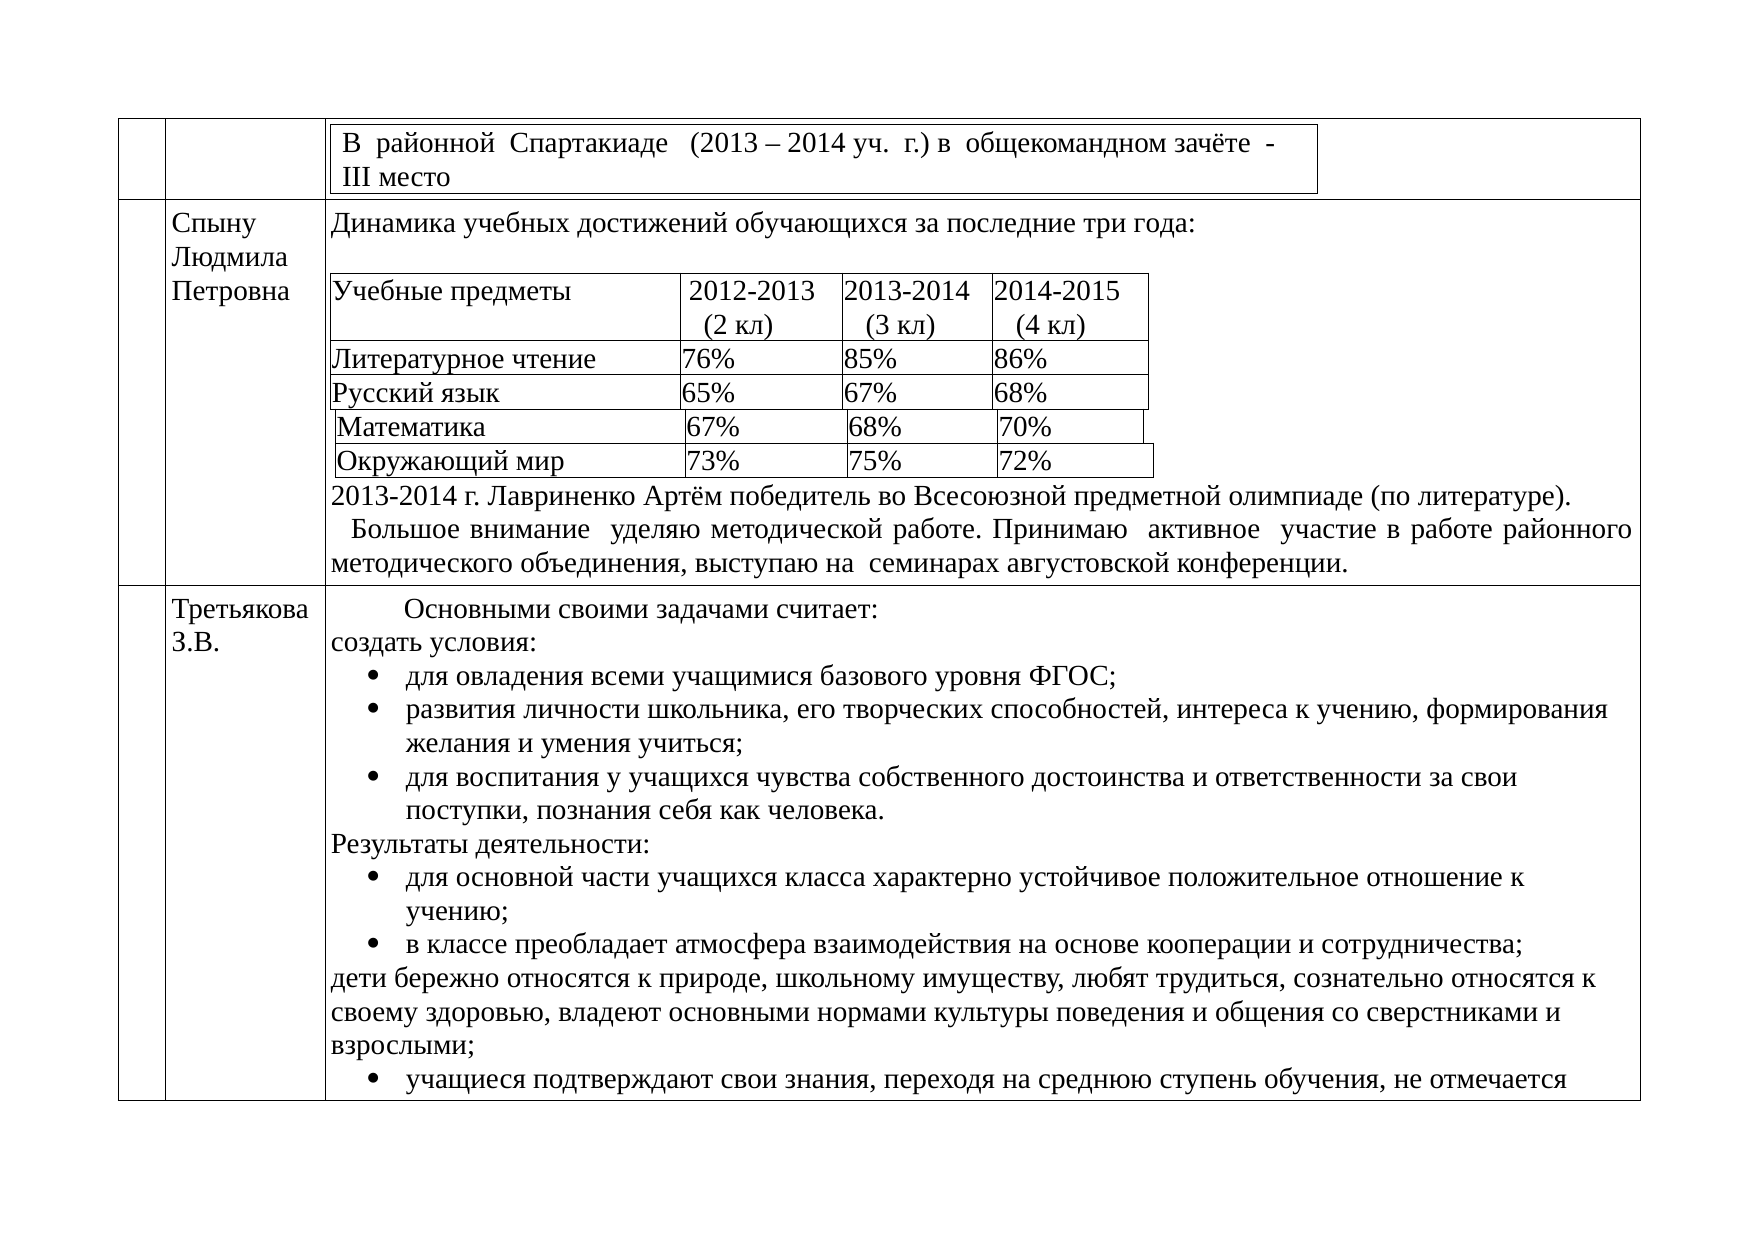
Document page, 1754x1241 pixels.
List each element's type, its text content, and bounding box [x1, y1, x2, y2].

table_cell Третьякова З.В. [166, 586, 325, 1100]
table_cell [1144, 410, 1148, 442]
table_cell 67% [843, 375, 992, 408]
table_cell Математика [336, 410, 685, 442]
table_header Учебные предметы [331, 274, 680, 340]
table_cell 76% [681, 341, 842, 374]
table_cell [119, 586, 165, 1100]
table_cell Русский язык [331, 375, 680, 408]
table_cell В районной Спартакиаде (2013 – 2014 уч. г.) в общекомандном зачёте - III место [331, 125, 1317, 192]
table_cell Основными своими задачами считает: создать условия: для овладения всеми учащимися базового уровня ФГОС; развития личности школьника, его творческих способностей, интереса к учению, формирования желания и умения учиться; для воспитания у учащихся чувства собственного достоинства и ответственности за свои поступки, познания себя как человека. Результаты деятельности: для основной части учащихся класса характерно устойчивое положительное отношение к учению; в классе преобладает атмосфера взаимодействия на основе кооперации и сотрудничества; дети бережно относятся к природе, школьному имуществу, любят трудиться, сознательно относятся к своему здоровью, владеют основными нормами культуры поведения и общения со сверстниками и взрослыми; учащиеся подтверждают свои знания, переходя на среднюю ступень обучения, не отмечается [326, 586, 1640, 1100]
table_cell [1149, 409, 1153, 442]
table_cell 68% [993, 375, 1148, 408]
table_cell Динамика учебных достижений обучающихся за последние три года: 2013-2014 г. Лавриненко Артём победитель во Всесоюзной предметной олимпиаде (по литературе). Большое внимание уделяю методической работе. Принимаю активное участие в работе районного методического объединения, выступаю на семинарах августовской конференции. [326, 200, 1640, 584]
table_cell 68% [848, 410, 997, 442]
table_cell [1149, 340, 1153, 374]
table_cell [1149, 374, 1153, 408]
table_header 2013-2014 (3 кл) [843, 274, 992, 340]
table_cell [331, 410, 335, 442]
table_header [1149, 273, 1153, 340]
table_cell Спыну Людмила Петровна [166, 200, 325, 584]
table_cell Окружающий мир [336, 444, 685, 477]
table_cell [119, 200, 165, 584]
table_cell 73% [686, 444, 847, 477]
table_cell [166, 119, 325, 199]
table_cell 65% [681, 375, 842, 408]
table_cell 72% [998, 444, 1153, 477]
table_header 2014-2015 (4 кл) [993, 274, 1148, 340]
table_cell 85% [843, 341, 992, 374]
table_header 2012-2013 (2 кл) [681, 274, 842, 340]
table_cell 67% [686, 410, 847, 442]
table_cell 70% [998, 410, 1143, 442]
table_cell [331, 443, 335, 477]
table_cell [119, 119, 165, 199]
table_cell [326, 119, 1640, 199]
table_cell 86% [993, 341, 1148, 374]
table_cell Литературное чтение [331, 341, 680, 374]
table_cell 75% [848, 444, 997, 477]
